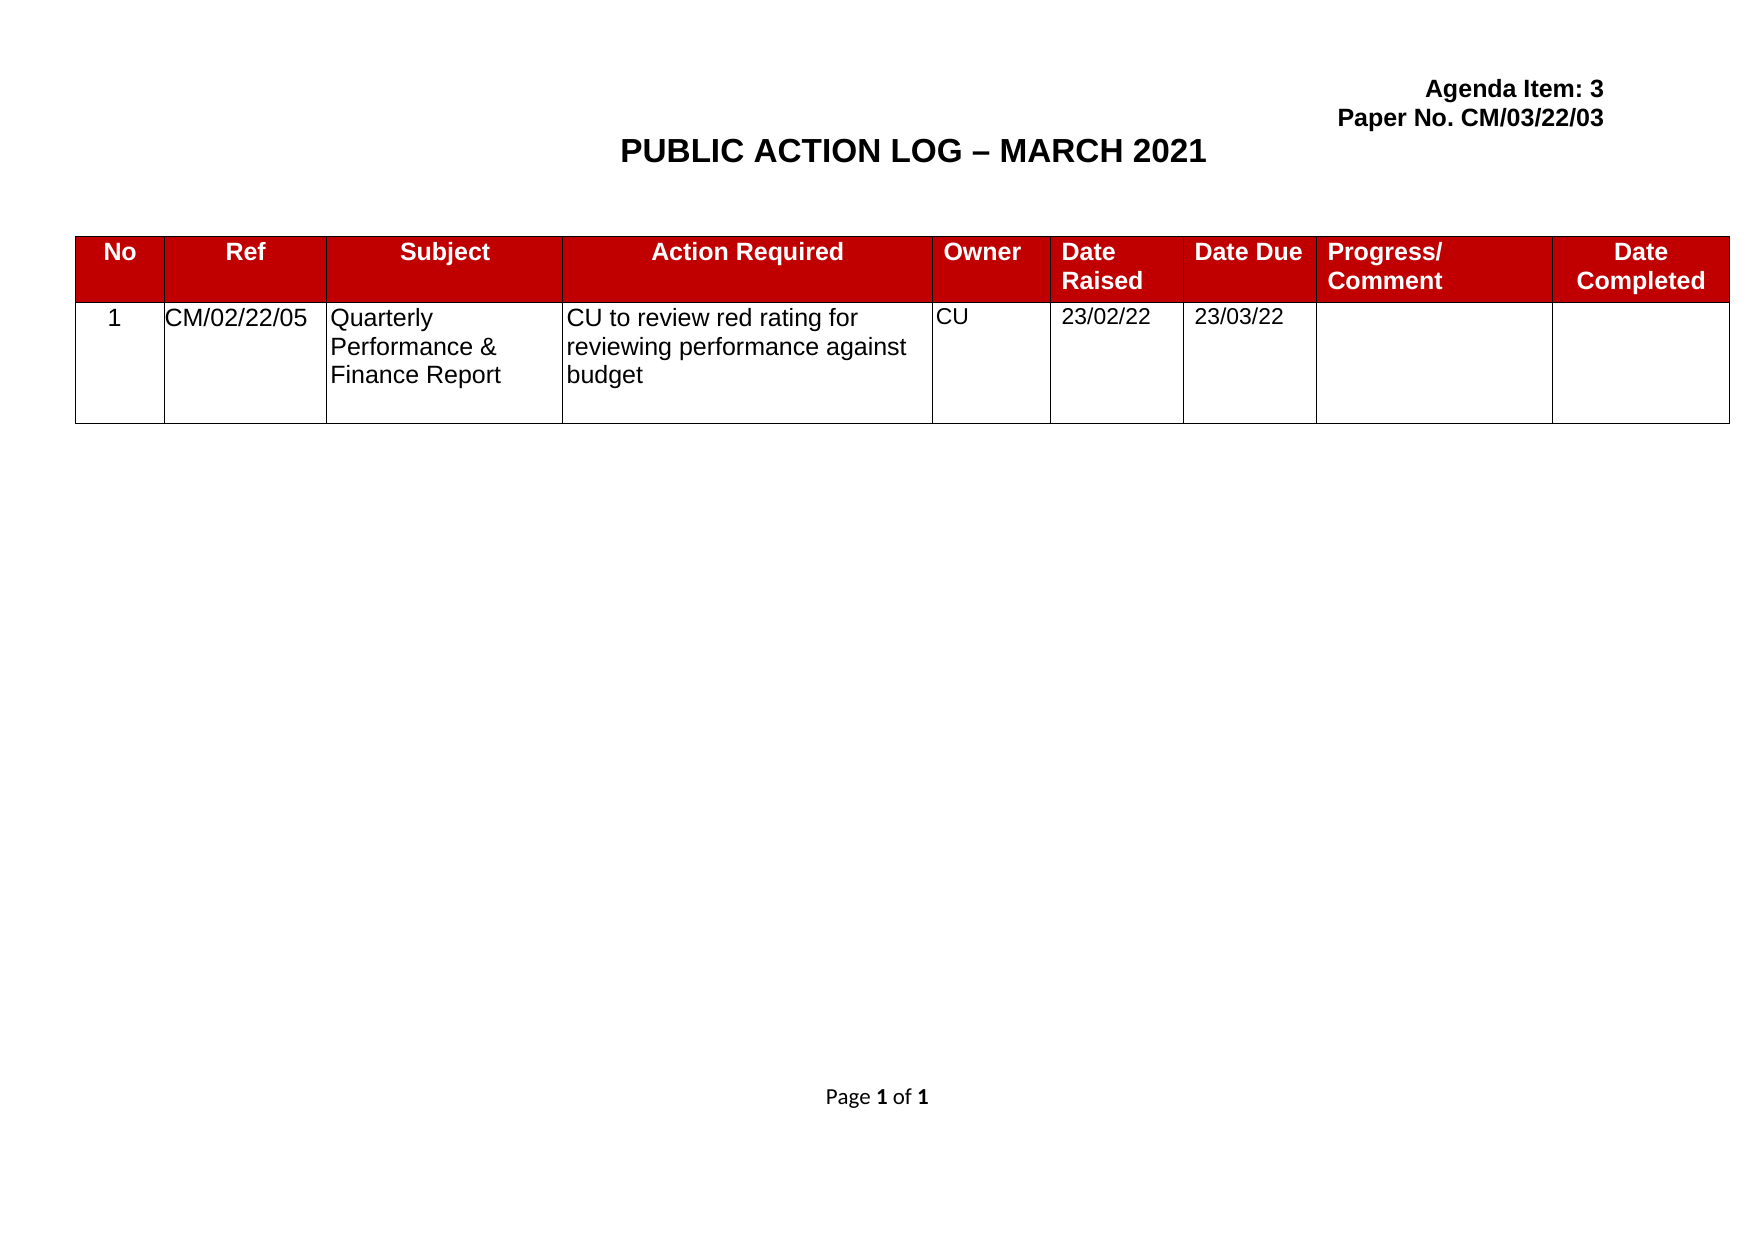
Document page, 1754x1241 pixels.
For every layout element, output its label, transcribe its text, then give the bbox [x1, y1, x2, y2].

table_header Date Completed [1553, 237, 1729, 302]
table_header No [76, 237, 164, 302]
table_header Ref [165, 237, 326, 302]
table_cell 1 [76, 303, 164, 423]
table_header Action Required [563, 237, 932, 302]
table_cell [1317, 303, 1552, 423]
table_cell 23/03/22 [1184, 303, 1316, 423]
table_header Progress/ Comment [1317, 237, 1552, 302]
table_cell 23/02/22 [1051, 303, 1183, 423]
table_cell CU [933, 303, 1050, 423]
table_header Owner [933, 237, 1050, 302]
table_cell CU to review red rating for reviewing performance against budget [563, 303, 932, 423]
table_cell [1553, 303, 1729, 423]
table_cell Quarterly Performance & Finance Report [327, 303, 562, 423]
table_cell CM/02/22/05 [165, 303, 326, 423]
table_header Date Raised [1051, 237, 1183, 302]
table_header Subject [327, 237, 562, 302]
table_header Date Due [1184, 237, 1316, 302]
